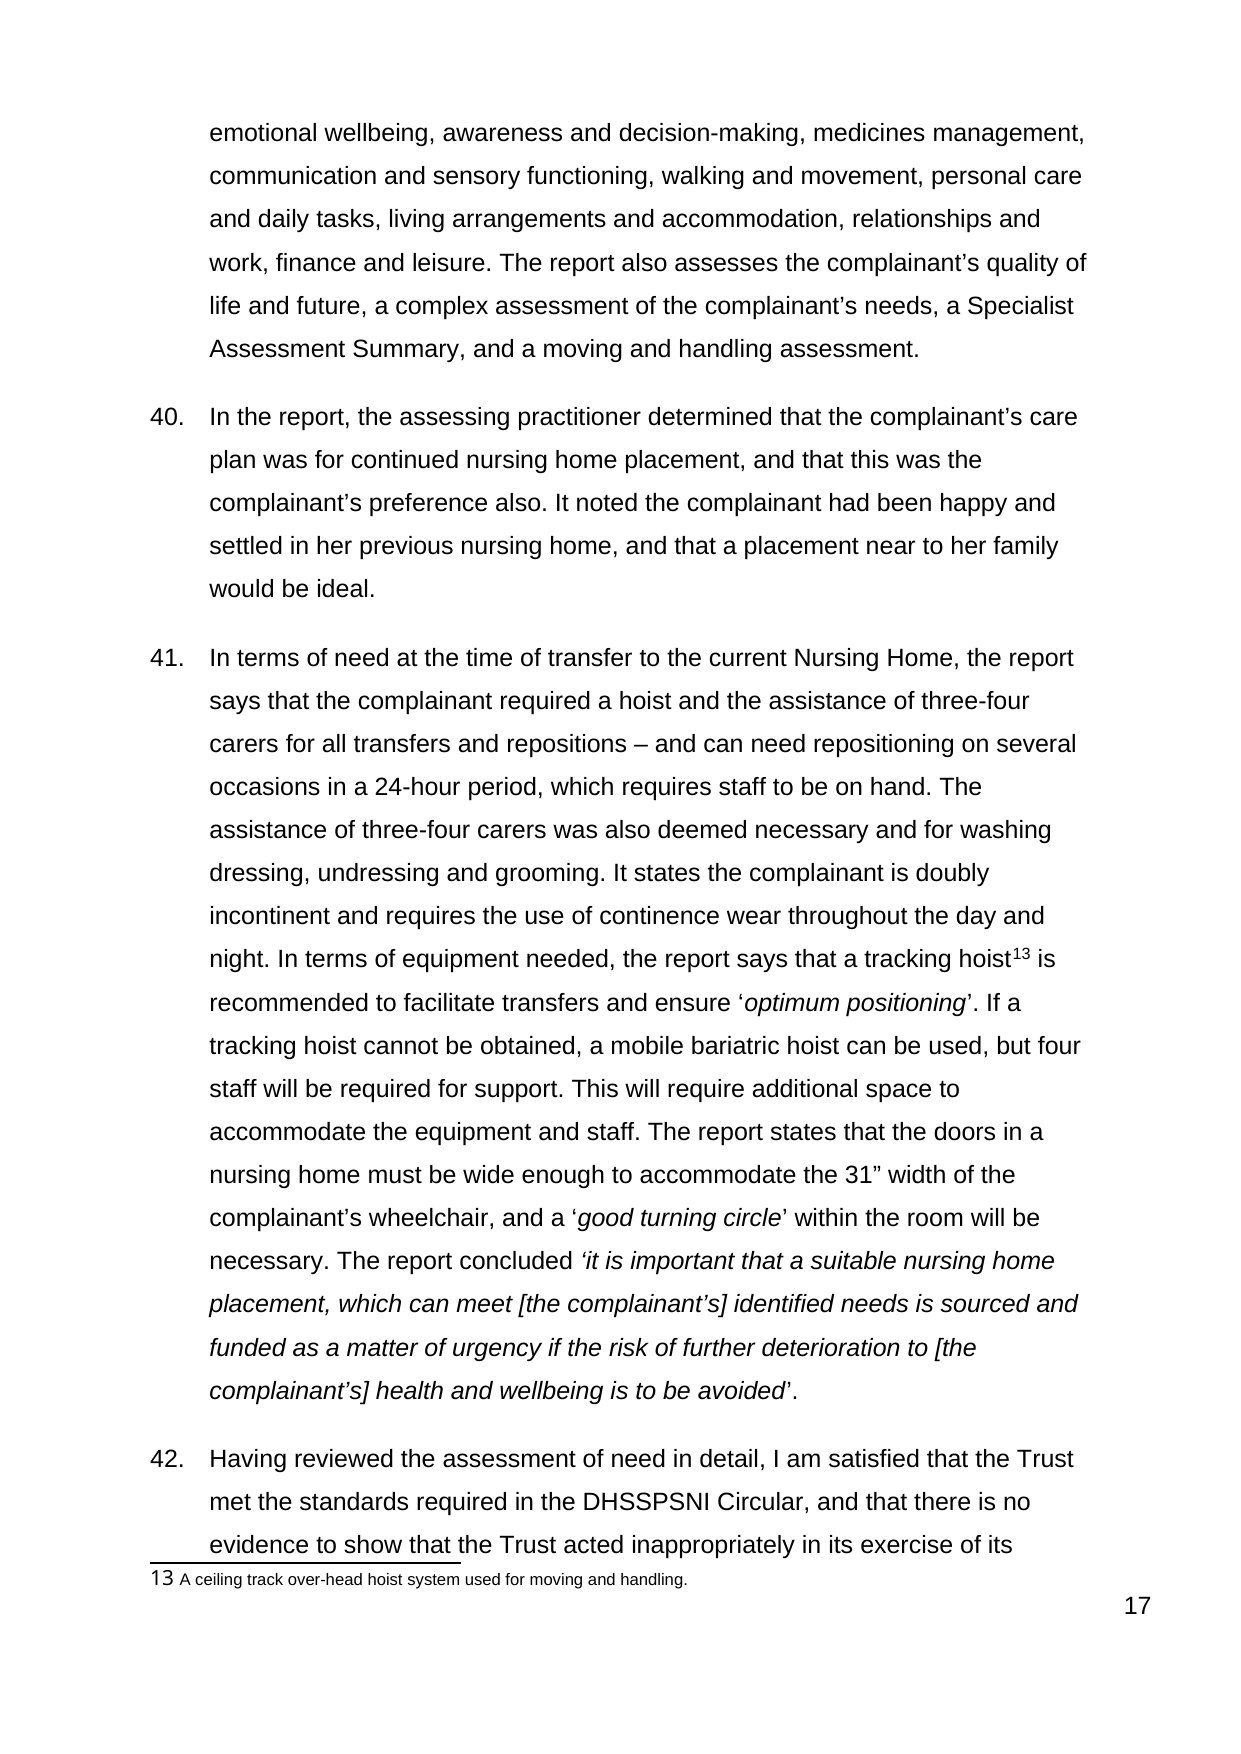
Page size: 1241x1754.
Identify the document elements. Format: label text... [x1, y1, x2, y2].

list emotional wellbeing, awareness and decision-making, medicines management, communication and sensory functioning, walking and movement, personal care and daily tasks, living arrangements and accommodation, relationships and work, finance and leisure. The report also assesses the complainant’s quality of life and future, a complex assessment of the complainant’s needs, a Specialist Assessment Summary, and a moving and handling assessment. [150, 118, 1090, 362]
list Having reviewed the assessment of need in detail, I am satisfied that the Trust met the standards required in the DHSSPSNI Circular, and that there is no evidence to show that the Trust acted inappropriately in its exercise of its [150, 1444, 1090, 1559]
list In terms of need at the time of transfer to the current Nursing Home, the report says that the complainant required a hoist and the assistance of three-four carers for all transfers and repositions – and can need repositioning on several occasions in a 24-hour period, which requires staff to be on hand. The assistance of three-four carers was also deemed necessary and for washing dressing, undressing and grooming. It states the complainant is doubly incontinent and requires the use of continence wear throughout the day and night. In terms of equipment needed, the report says that a tracking hoist is recommended to facilitate transfers and ensure ‘optimum positioning’. If a tracking hoist cannot be obtained, a mobile bariatric hoist can be used, but four staff will be required for support. This will require additional space to accommodate the equipment and staff. The report states that the doors in a nursing home must be wide enough to accommodate the 31” width of the complainant’s wheelchair, and a ‘good turning circle’ within the room will be necessary. The report concluded ‘it is important that a suitable nursing home placement, which can meet [the complainant’s] identified needs is sourced and funded as a matter of urgency if the risk of further deterioration to [the complainant’s] health and wellbeing is to be avoided’. [150, 642, 1090, 1404]
list In the report, the assessing practitioner determined that the complainant’s care plan was for continued nursing home placement, and that this was the complainant’s preference also. It noted the complainant had been happy and settled in her previous nursing home, and that a placement near to her family would be ideal. [150, 402, 1090, 603]
list A ceiling track over-head hoist system used for moving and handling. [150, 1563, 1090, 1591]
